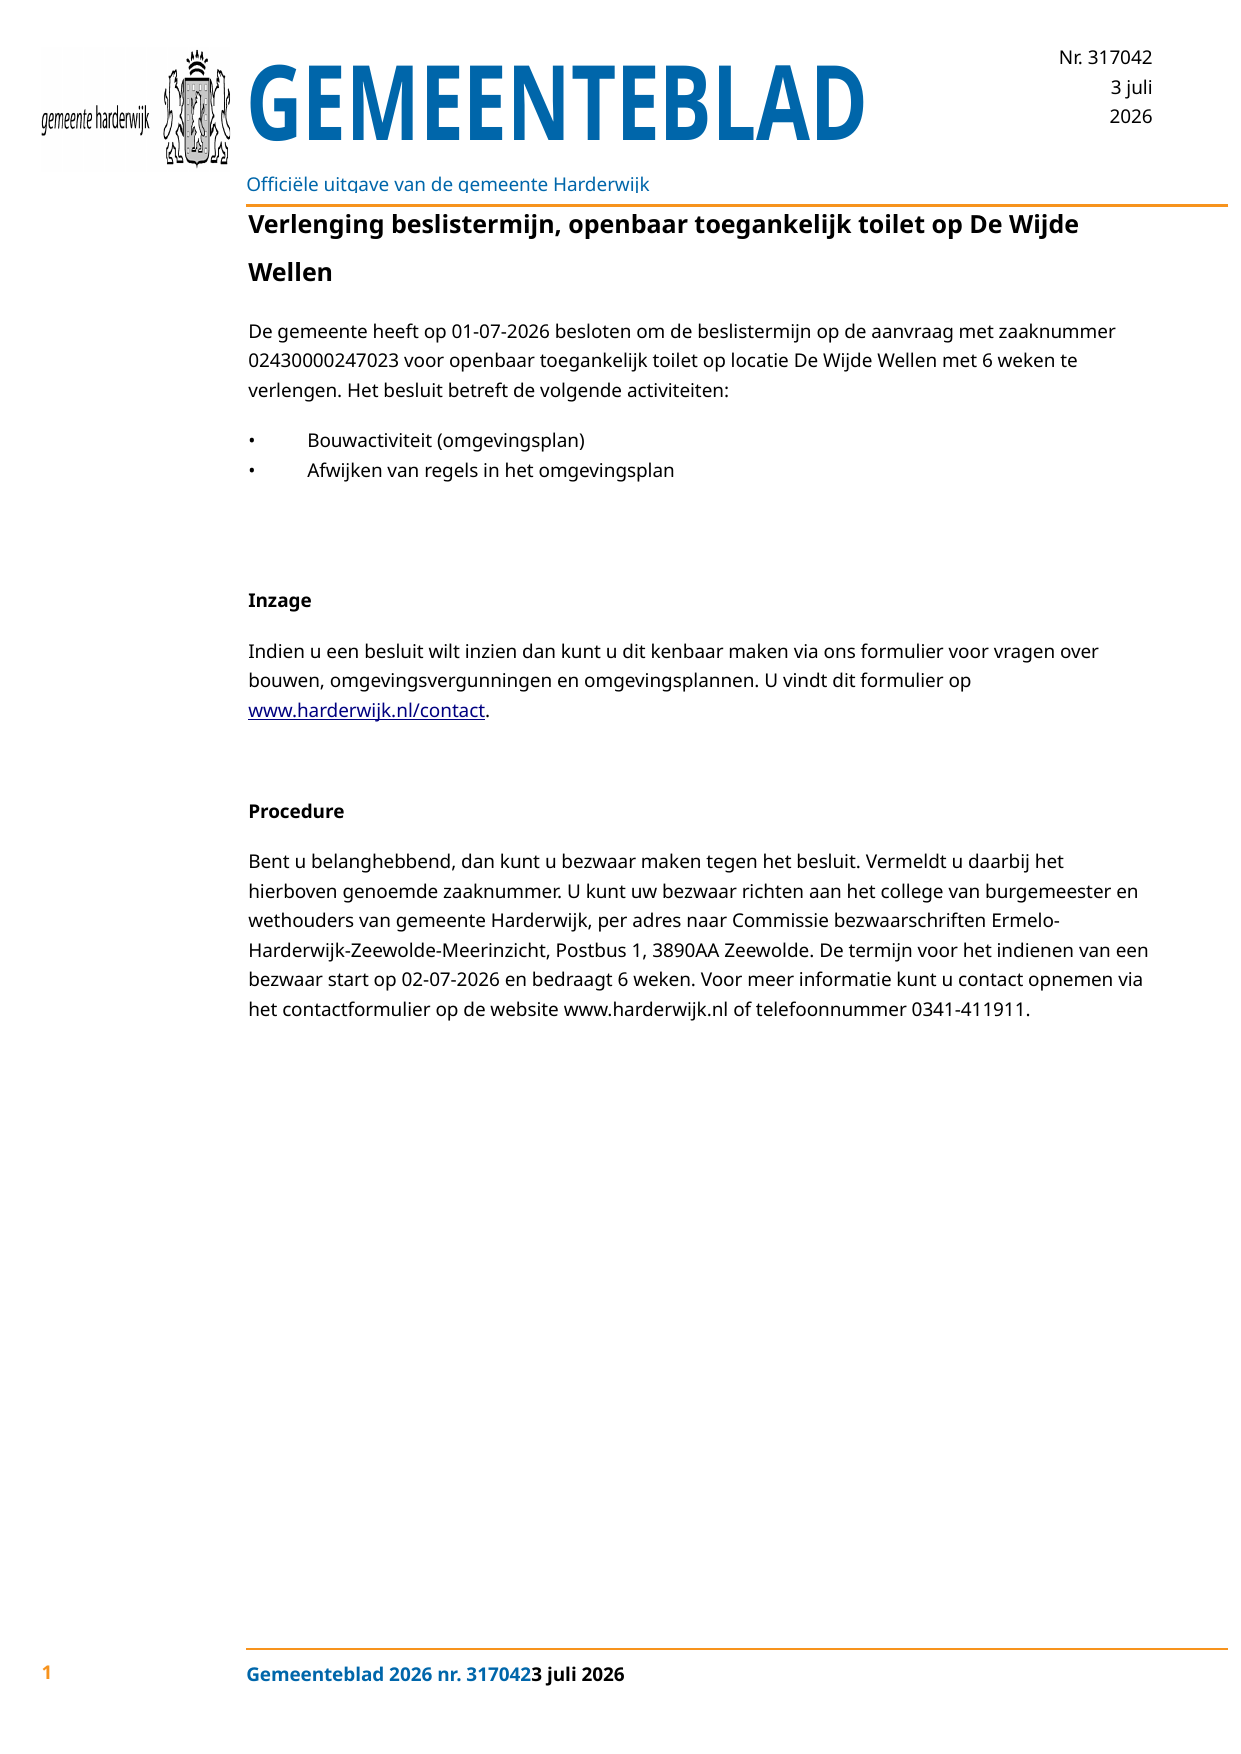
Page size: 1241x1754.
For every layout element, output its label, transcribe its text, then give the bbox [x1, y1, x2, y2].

list Afwijken van regels in het omgevingsplan [248, 457, 1152, 483]
text Bent u belanghebbend, dan kunt u bezwaar maken tegen het besluit. Vermeldt u daarbij het hierboven genoemde zaaknummer. U kunt uw bezwaar richten aan het college van burgemeester en wethouders van gemeente Harderwijk, per adres naar Commissie bezwaarschriften Ermelo-Harderwijk-Zeewolde-Meerinzicht, Postbus 1, 3890AA Zeewolde. De termijn voor het indienen van een bezwaar start op 02-07-2026 en bedraagt 6 weken. Voor meer informatie kunt u contact opnemen via het contactformulier op de website www.harderwijk.nl of telefoonnummer 0341-411911. [248, 848, 1152, 1022]
text De gemeente heeft op 01-07-2026 besloten om de beslistermijn op de aanvraag met zaaknummer 02430000247023 voor openbaar toegankelijk toilet op locatie De Wijde Wellen met 6 weken te verlengen. Het besluit betreft de volgende activiteiten: [248, 318, 1152, 403]
picture [41, 47, 231, 172]
text Indien u een besluit wilt inzien dan kunt u dit kenbaar maken via ons formulier voor vragen over bouwen, omgevingsvergunningen en omgevingsplannen. U vindt dit formulier op www.harderwijk.nl/contact. [248, 638, 1152, 723]
list Bouwactiviteit (omgevingsplan) [248, 427, 1152, 453]
text Inzage [248, 587, 1152, 613]
text Procedure [248, 798, 1152, 824]
text Verlenging beslistermijn, openbaar toegankelijk toilet op De Wijde Wellen [248, 207, 1152, 288]
